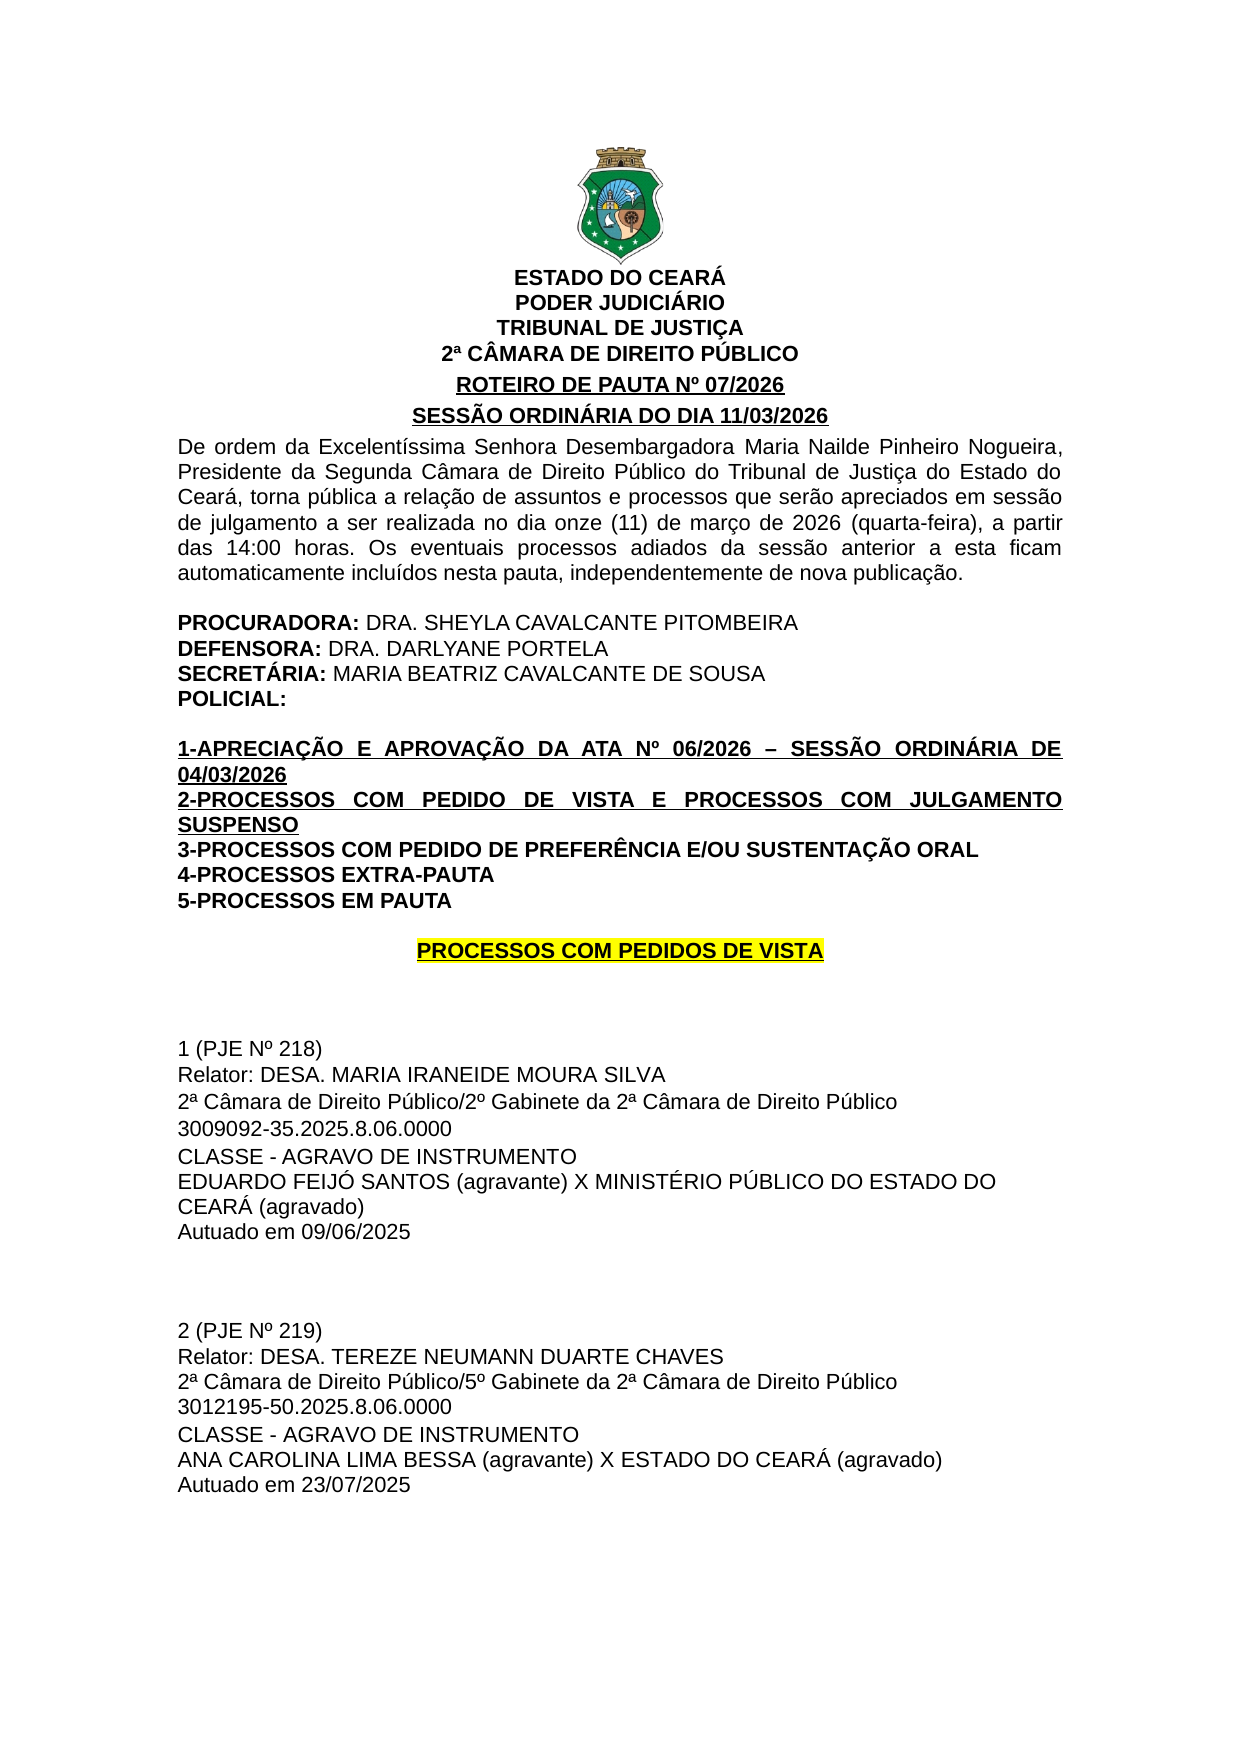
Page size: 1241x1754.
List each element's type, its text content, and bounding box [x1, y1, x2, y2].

text SECRETÁRIA: MARIA BEATRIZ CAVALCANTE DE SOUSA [177, 661, 1063, 686]
text 04/03/2026 [177, 759, 1063, 787]
text 3-PROCESSOS COM PEDIDO DE PREFERÊNCIA E/OU SUSTENTAÇÃO ORAL [177, 837, 1063, 862]
text Autuado em 09/06/2025 [177, 1219, 1063, 1244]
text CLASSE - AGRAVO DE INSTRUMENTO EDUARDO FEIJÓ SANTOS (agravante) X MINISTÉRIO PÚBLICO DO ESTADO DO CEARÁ (agravado) [177, 1143, 1063, 1219]
text Autuado em 23/07/2025 [177, 1472, 1063, 1497]
text PODER JUDICIÁRIO [177, 290, 1063, 315]
text PROCESSOS COM PEDIDOS DE VISTA [177, 938, 1063, 963]
text DEFENSORA: DRA. DARLYANE PORTELA [177, 636, 1063, 661]
text CLASSE - AGRAVO DE INSTRUMENTO ANA CAROLINA LIMA BESSA (agravante) X ESTADO DO CEARÁ (agravado) [177, 1422, 1063, 1472]
text 2ª CÂMARA DE DIREITO PÚBLICO [177, 340, 1063, 366]
text 1 (PJE Nº 218) [177, 1036, 1063, 1061]
text ESTADO DO CEARÁ [177, 265, 1063, 290]
text De ordem da Excelentíssima Senhora Desembargadora Maria Nailde Pinheiro Nogueira, Presidente da Segunda Câmara de Direito Público do Tribunal de Justiça do Estado do Ceará, torna pública a relação de assuntos e processos que serão apreciados em sessão de julgamento a ser realizada no dia onze (11) de março de 2026 (quarta-feira), a partir das 14:00 horas. Os eventuais processos adiados da sessão anterior a esta ficam automaticamente incluídos nesta pauta, independentemente de nova publicação. [177, 434, 1063, 585]
text Relator: DESA. MARIA IRANEIDE MOURA SILVA [177, 1061, 1063, 1087]
text PROCURADORA: DRA. SHEYLA CAVALCANTE PITOMBEIRA [177, 610, 1063, 636]
text Relator: DESA. TEREZE NEUMANN DUARTE CHAVES [177, 1344, 1063, 1369]
subtitle 3009092-35.2025.8.06.0000 [177, 1116, 1063, 1141]
text SUSPENSO [177, 810, 1063, 837]
text 2-PROCESSOS COM PEDIDO DE VISTA E PROCESSOS COM JULGAMENTO [177, 787, 1063, 809]
text POLICIAL: [177, 686, 1063, 711]
text 5-PROCESSOS EM PAUTA [177, 888, 1063, 913]
text TRIBUNAL DE JUSTIÇA [177, 315, 1063, 340]
text SESSÃO ORDINÁRIA DO DIA 11/03/2026 [177, 403, 1063, 428]
text ROTEIRO DE PAUTA Nº 07/2026 [177, 372, 1063, 397]
text 2ª Câmara de Direito Público/5º Gabinete da 2ª Câmara de Direito Público [177, 1369, 1063, 1394]
text 2ª Câmara de Direito Público/2º Gabinete da 2ª Câmara de Direito Público [177, 1089, 1063, 1114]
subtitle 3012195-50.2025.8.06.0000 [177, 1394, 1063, 1419]
text 2 (PJE Nº 219) [177, 1318, 1063, 1344]
text 4-PROCESSOS EXTRA-PAUTA [177, 862, 1063, 888]
text 1-APRECIAÇÃO E APROVAÇÃO DA ATA Nº 06/2026 – SESSÃO ORDINÁRIA DE [177, 711, 1063, 758]
